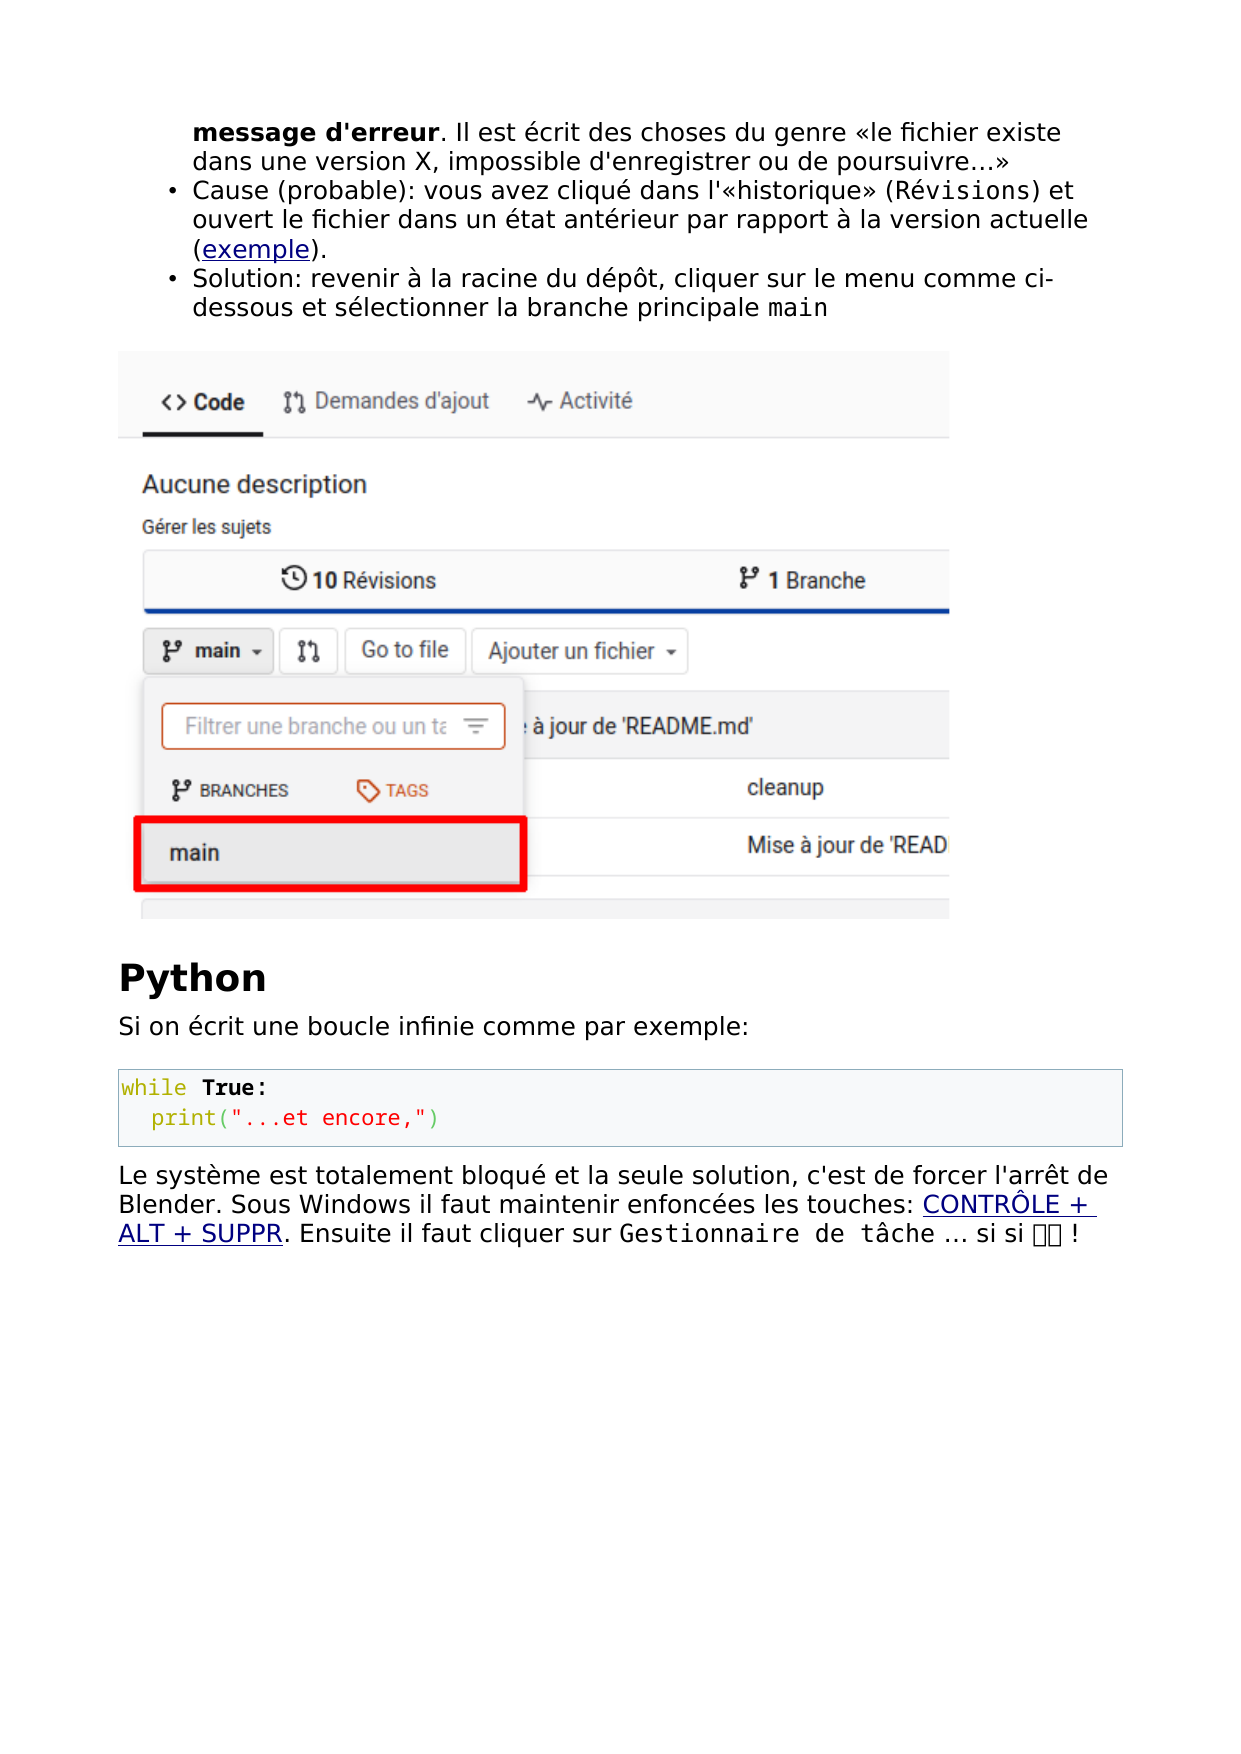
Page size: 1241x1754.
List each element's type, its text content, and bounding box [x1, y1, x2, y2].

list message d'erreur. Il est écrit des choses du genre «le fichier existe dans une version X, impossible d'enregistrer ou de poursuivre…» [177, 118, 1122, 176]
table_header while True: print("...et encore,") [119, 1070, 1122, 1146]
text Si on écrit une boucle infinie comme par exemple: [118, 1013, 1122, 1042]
picture [118, 351, 950, 919]
text Le système est totalement bloqué et la seule solution, c'est de forcer l'arrêt de Blender. Sous Windows il faut maintenir enfoncées les touches: CONTRÔLE + ALT + SUPPR. Ensuite il faut cliquer sur Gestionnaire de tâche … si si 🇪🇸 ! [118, 1161, 1122, 1249]
list Solution: revenir à la racine du dépôt, cliquer sur le menu comme ci-dessous et sélectionner la branche principale main [177, 264, 1122, 322]
subtitle Python [118, 956, 1122, 1000]
list Cause (probable): vous avez cliqué dans l'«historique» (Révisions) et ouvert le fichier dans un état antérieur par rapport à la version actuelle (exemple). [177, 176, 1122, 264]
